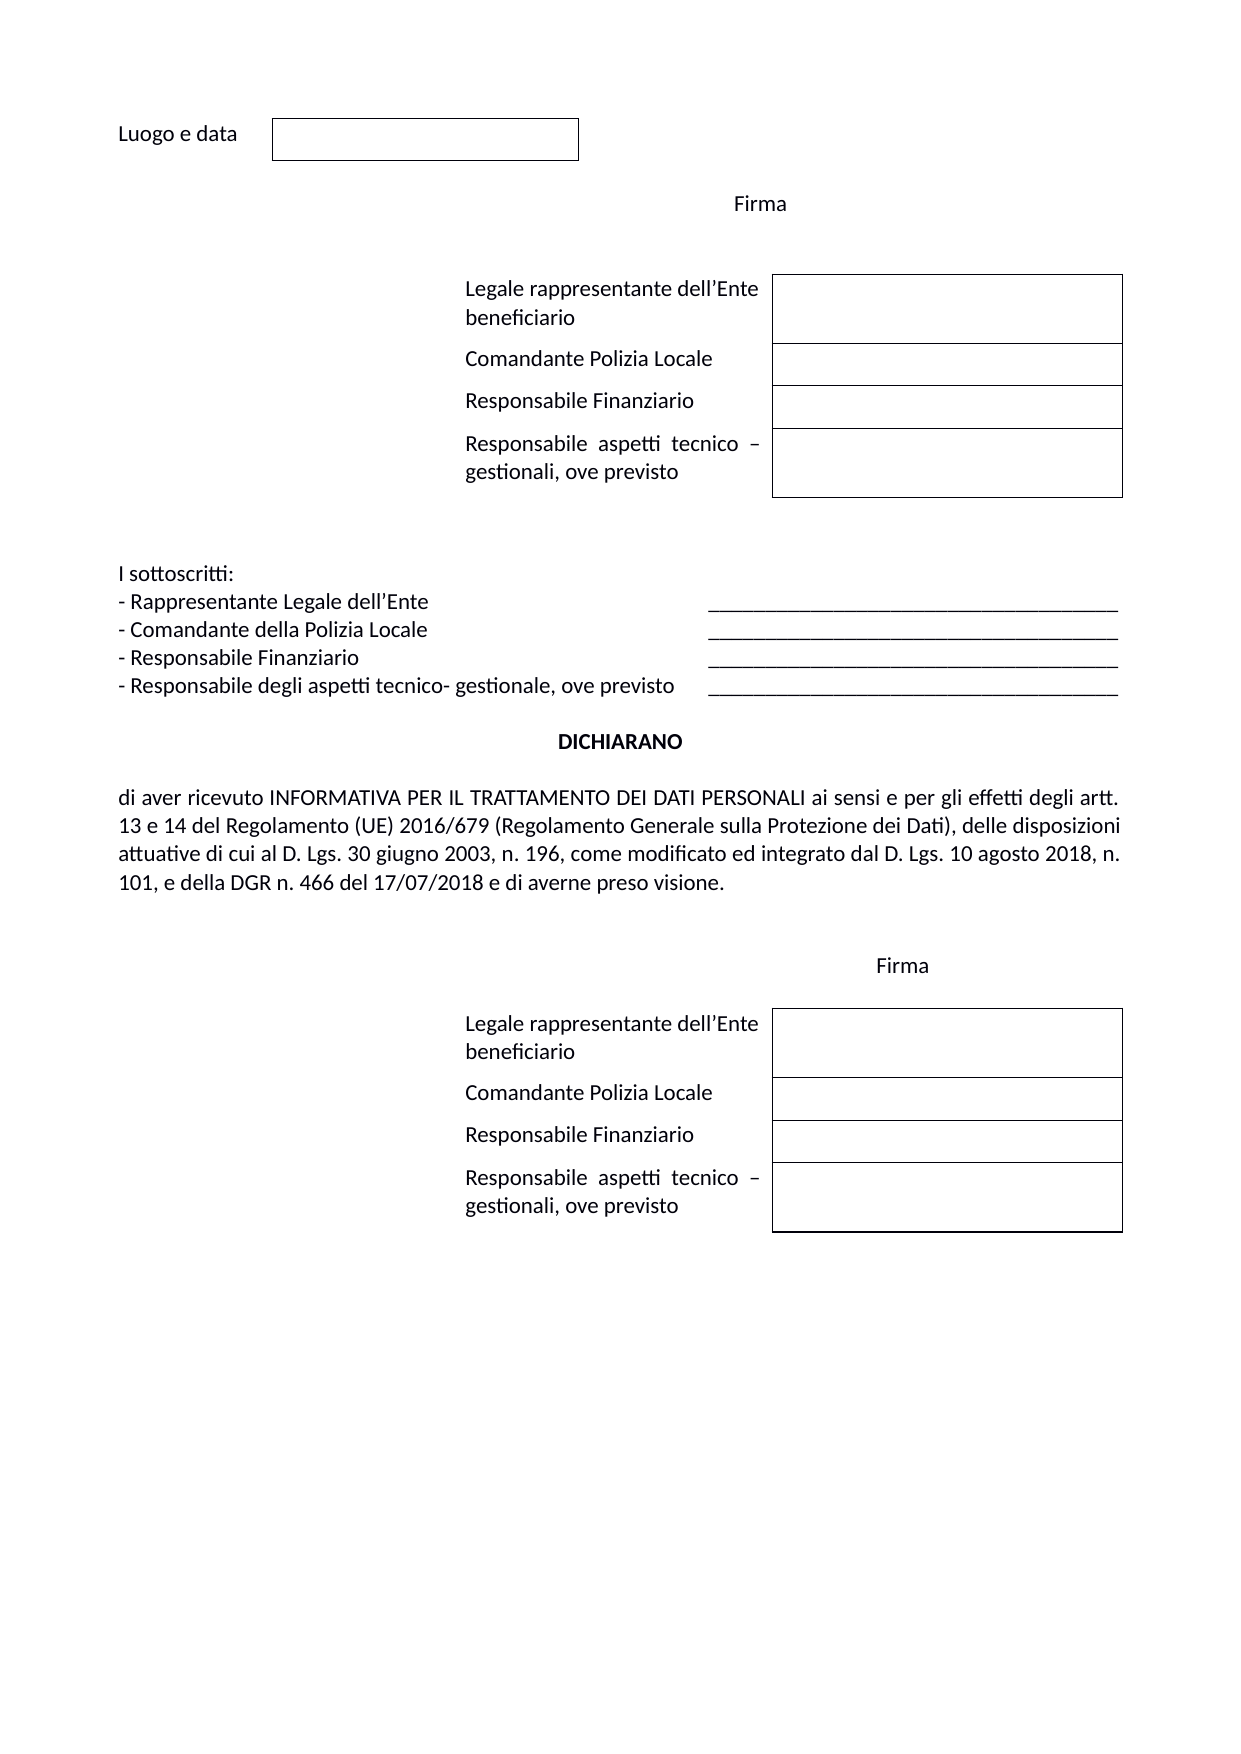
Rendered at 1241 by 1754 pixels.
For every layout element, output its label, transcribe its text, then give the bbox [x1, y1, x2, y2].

table_cell Responsabile aspetti tecnico – gestionali, ove previsto [454, 428, 772, 497]
table_cell [773, 1078, 1122, 1119]
text DICHIARANO [118, 727, 1122, 756]
table_cell Responsabile Finanziario [454, 385, 772, 428]
text I sottoscritti: [118, 559, 1122, 587]
table_header [273, 119, 578, 160]
table_header Luogo e data [106, 118, 272, 160]
table_cell Comandante Polizia Locale [454, 343, 772, 385]
table_header Legale rappresentante dell’Ente beneficiario [454, 1008, 772, 1077]
table_cell [773, 1163, 1122, 1231]
table_cell Responsabile aspetti tecnico – gestionali, ove previsto [454, 1162, 772, 1231]
table_cell Comandante Polizia Locale [454, 1077, 772, 1119]
text - Rappresentante Legale dell’Ente ____________________________________ [118, 587, 1122, 615]
table_header Legale rappresentante dell’Ente beneficiario [454, 274, 772, 343]
table_cell [773, 344, 1122, 385]
table_cell [773, 386, 1122, 428]
text - Comandante della Polizia Locale ____________________________________ [118, 615, 1122, 643]
text di aver ricevuto INFORMATIVA PER IL TRATTAMENTO DEI DATI PERSONALI ai sensi e per gli effetti degli artt. 13 e 14 del Regolamento (UE) 2016/679 (Regolamento Generale sulla Protezione dei Dati), delle disposizioni attuative di cui al D. Lgs. 30 giugno 2003, n. 196, come modificato ed integrato dal D. Lgs. 10 agosto 2018, n. 101, e della DGR n. 466 del 17/07/2018 e di averne preso visione. [118, 783, 1122, 896]
text Firma [118, 952, 1122, 1008]
table_cell Responsabile Finanziario [454, 1120, 772, 1162]
text - Responsabile degli aspetti tecnico- gestionale, ove previsto ____________________________________ [118, 671, 1122, 699]
table_cell [773, 1121, 1122, 1162]
table_header [773, 1009, 1122, 1077]
table_cell [773, 429, 1122, 497]
table_header [773, 275, 1122, 343]
text Firma [118, 189, 1122, 217]
text - Responsabile Finanziario ____________________________________ [118, 643, 1122, 671]
